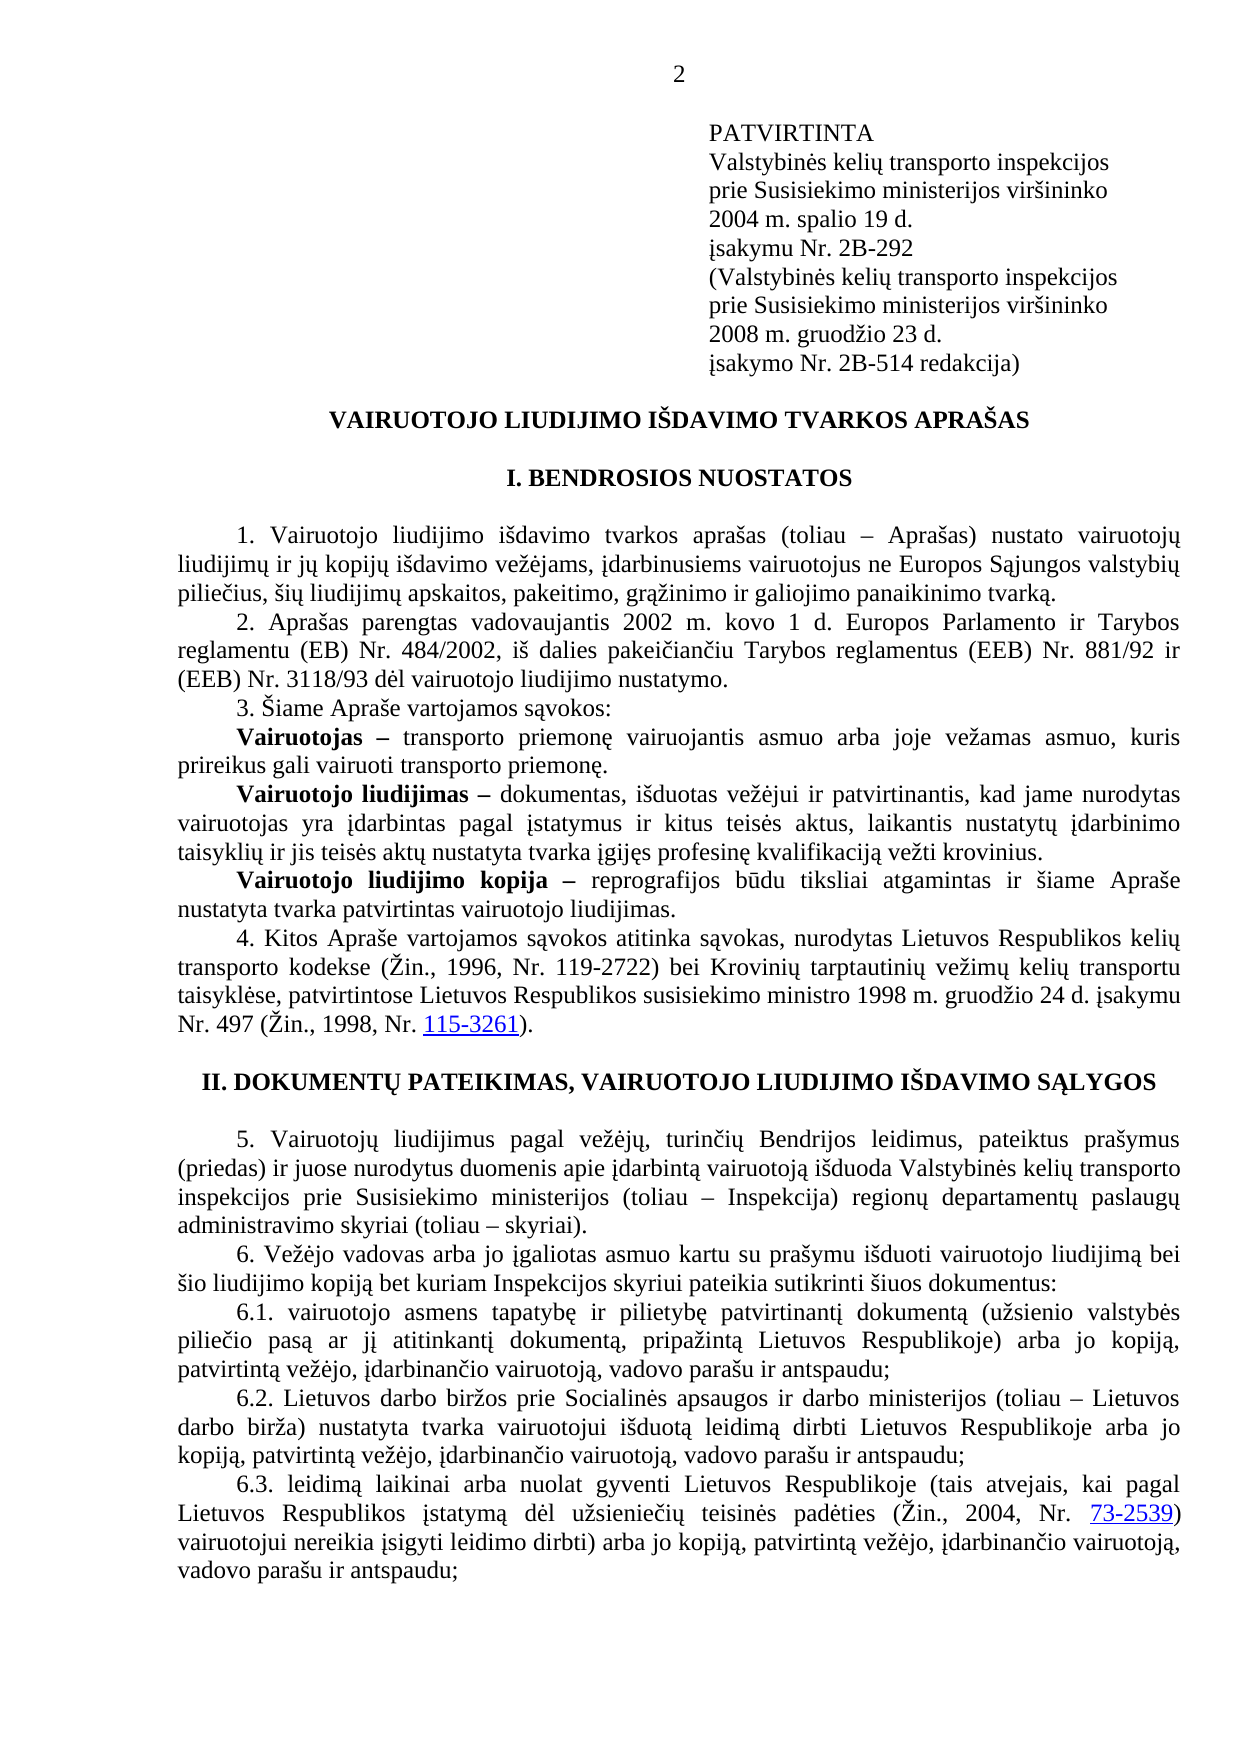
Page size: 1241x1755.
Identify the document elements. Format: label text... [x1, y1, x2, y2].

text 6.3. leidimą laikinai arba nuolat gyventi Lietuvos Respublikoje (tais atvejais, kai pagal Lietuvos Respublikos įstatymą dėl užsieniečių teisinės padėties (Žin., 2004, Nr. 73-2539) vairuotojui nereikia įsigyti leidimo dirbti) arba jo kopiją, patvirtintą vežėjo, įdarbinančio vairuotoją, vadovo parašu ir antspaudu; [177, 1469, 1181, 1584]
text 6. Vežėjo vadovas arba jo įgaliotas asmuo kartu su prašymu išduoti vairuotojo liudijimą bei šio liudijimo kopiją bet kuriam Inspekcijos skyriui pateikia sutikrinti šiuos dokumentus: [177, 1239, 1181, 1297]
text Vairuotojo liudijimo kopija – reprografijos būdu tiksliai atgamintas ir šiame Apraše nustatyta tvarka patvirtintas vairuotojo liudijimas. [177, 866, 1181, 923]
text 5. Vairuotojų liudijimus pagal vežėjų, turinčių Bendrijos leidimus, pateiktus prašymus (priedas) ir juose nurodytus duomenis apie įdarbintą vairuotoją išduoda Valstybinės kelių transporto inspekcijos prie Susisiekimo ministerijos (toliau – Inspekcija) regionų departamentų paslaugų administravimo skyriai (toliau – skyriai). [177, 1124, 1181, 1239]
text prie Susisiekimo ministerijos viršininko [177, 176, 1181, 204]
text 4. Kitos Apraše vartojamos sąvokos atitinka sąvokas, nurodytas Lietuvos Respublikos kelių transporto kodekse (Žin., 1996, Nr. 119-2722) bei Krovinių tarptautinių vežimų kelių transportu taisyklėse, patvirtintose Lietuvos Respublikos susisiekimo ministro 1998 m. gruodžio 24 d. įsakymu Nr. 497 (Žin., 1998, Nr. 115-3261). [177, 923, 1181, 1038]
text 6.1. vairuotojo asmens tapatybę ir pilietybę patvirtinantį dokumentą (užsienio valstybės piliečio pasą ar jį atitinkantį dokumentą, pripažintą Lietuvos Respublikoje) arba jo kopiją, patvirtintą vežėjo, įdarbinančio vairuotoją, vadovo parašu ir antspaudu; [177, 1297, 1181, 1383]
text 2004 m. spalio 19 d. [177, 204, 1181, 233]
text II. DOKUMENTŲ PATEIKIMAS, VAIRUOTOJO LIUDIJIMO IŠDAVIMO SĄLYGOS [177, 1067, 1181, 1096]
text VAIRUOTOJO LIUDIJIMO IŠDAVIMO TVARKOS APRAŠAS [177, 406, 1181, 434]
text I. BENDROSIOS NUOSTATOS [177, 463, 1181, 492]
text Vairuotojo liudijimas – dokumentas, išduotas vežėjui ir patvirtinantis, kad jame nurodytas vairuotojas yra įdarbintas pagal įstatymus ir kitus teisės aktus, laikantis nustatytų įdarbinimo taisyklių ir jis teisės aktų nustatyta tvarka įgijęs profesinę kvalifikaciją vežti krovinius. [177, 779, 1181, 866]
text PATVIRTINTA [709, 118, 1181, 147]
text įsakymu Nr. 2B-292 [177, 233, 1181, 262]
text (Valstybinės kelių transporto inspekcijos [177, 262, 1181, 291]
text 6.2. Lietuvos darbo biržos prie Socialinės apsaugos ir darbo ministerijos (toliau – Lietuvos darbo birža) nustatyta tvarka vairuotojui išduotą leidimą dirbti Lietuvos Respublikoje arba jo kopiją, patvirtintą vežėjo, įdarbinančio vairuotoją, vadovo parašu ir antspaudu; [177, 1383, 1181, 1469]
text 3. Šiame Apraše vartojamos sąvokos: [177, 693, 1181, 722]
text 1. Vairuotojo liudijimo išdavimo tvarkos aprašas (toliau – Aprašas) nustato vairuotojų liudijimų ir jų kopijų išdavimo vežėjams, įdarbinusiems vairuotojus ne Europos Sąjungos valstybių piliečius, šių liudijimų apskaitos, pakeitimo, grąžinimo ir galiojimo panaikinimo tvarką. [177, 521, 1181, 607]
text 2008 m. gruodžio 23 d. [177, 319, 1181, 348]
text prie Susisiekimo ministerijos viršininko [177, 291, 1181, 319]
text įsakymo Nr. 2B-514 redakcija) [177, 348, 1181, 377]
text 2. Aprašas parengtas vadovaujantis 2002 m. kovo 1 d. Europos Parlamento ir Tarybos reglamentu (EB) Nr. 484/2002, iš dalies pakeičiančiu Tarybos reglamentus (EEB) Nr. 881/92 ir (EEB) Nr. 3118/93 dėl vairuotojo liudijimo nustatymo. [177, 607, 1181, 693]
text Vairuotojas – transporto priemonę vairuojantis asmuo arba joje vežamas asmuo, kuris prireikus gali vairuoti transporto priemonę. [177, 722, 1181, 779]
text Valstybinės kelių transporto inspekcijos [177, 147, 1181, 176]
